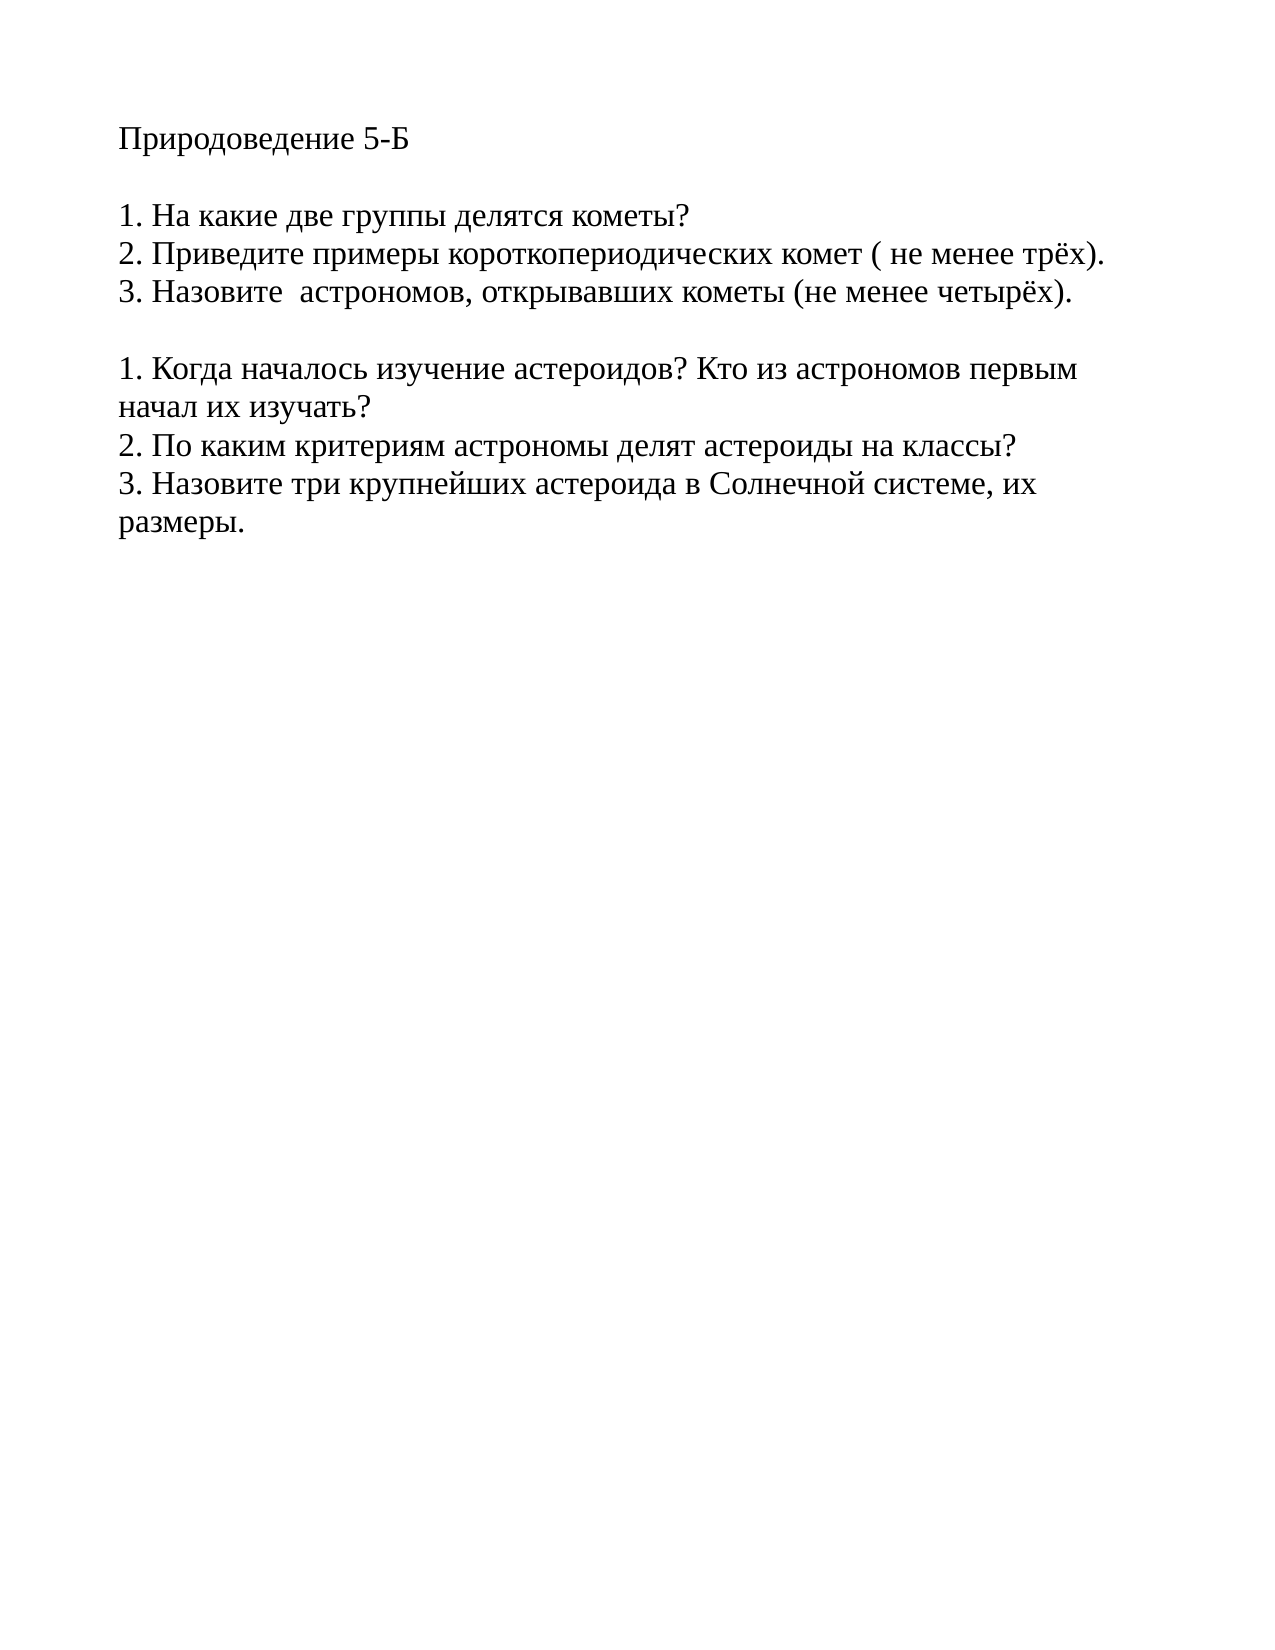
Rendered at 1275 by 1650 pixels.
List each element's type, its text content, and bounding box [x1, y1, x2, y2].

text Природоведение 5-Б [118, 118, 1157, 156]
text 3. Назовите астрономов, открывавших кометы (не менее четырёх). [118, 271, 1157, 310]
text 3. Назовите три крупнейших астероида в Солнечной системе, их размеры. [118, 463, 1157, 540]
text 2. По каким критериям астрономы делят астероиды на классы? [118, 425, 1157, 463]
text 2. Приведите примеры короткопериодических комет ( не менее трёх). [118, 233, 1157, 271]
text 1. На какие две группы делятся кометы? [118, 195, 1157, 233]
text 1. Когда началось изучение астероидов? Кто из астрономов первым начал их изучать? [118, 348, 1157, 425]
